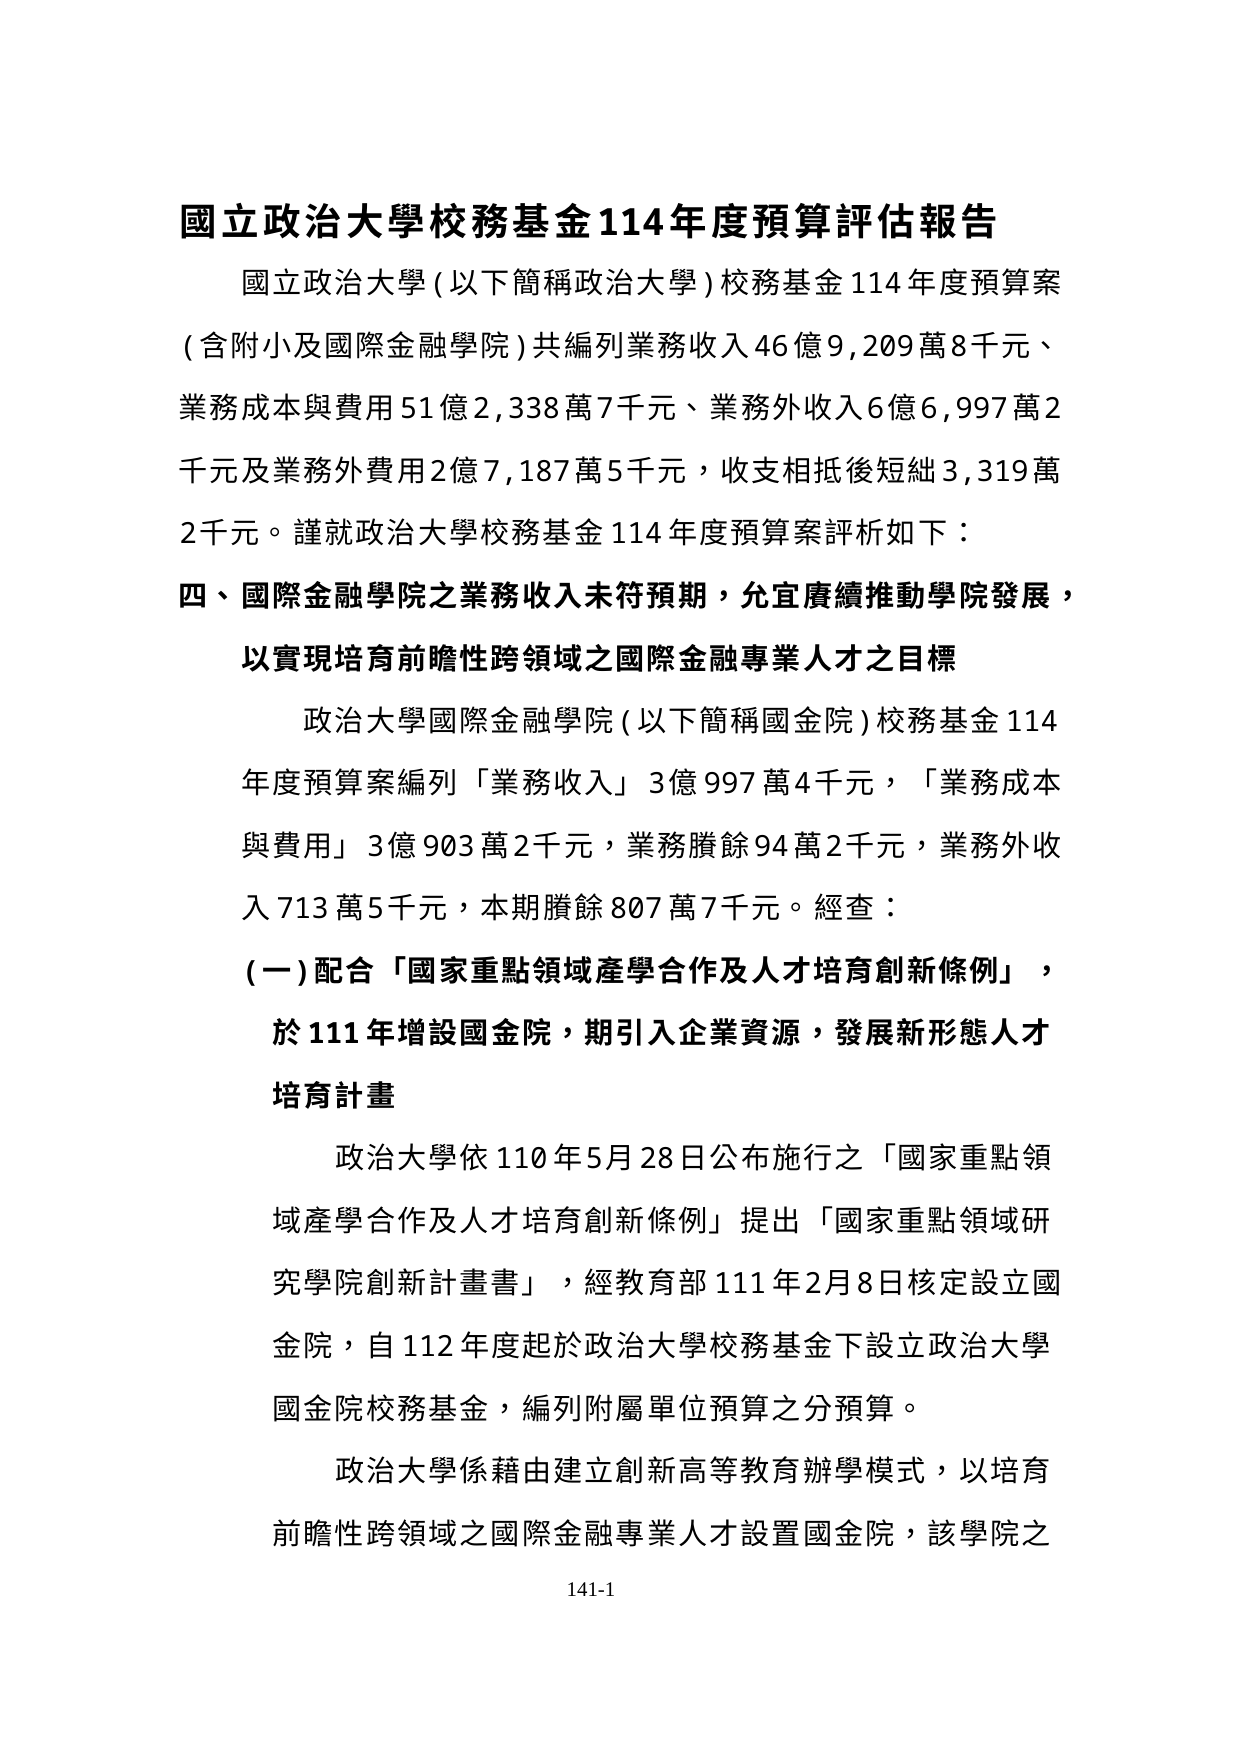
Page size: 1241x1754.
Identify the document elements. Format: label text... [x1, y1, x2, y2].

text 政治大學國際金融學院(以下簡稱國金院)校務基金114年度預算案編列「業務收入」3億997萬4千元，「業務成本與費用」3億903萬2千元，業務賸餘94萬2千元，業務外收入713萬5千元，本期賸餘807萬7千元。經查： [236, 677, 1063, 927]
text 四、國際金融學院之業務收入未符預期，允宜賡續推動學院發展，以實現培育前瞻性跨領域之國際金融專業人才之目標 [177, 552, 1063, 677]
text 政治大學係藉由建立創新高等教育辦學模式，以培育前瞻性跨領域之國際金融專業人才設置國金院，該學院之 [266, 1427, 1063, 1552]
text 國立政治大學(以下簡稱政治大學)校務基金114年度預算案(含附小及國際金融學院)共編列業務收入46億9,209萬8千元、業務成本與費用51億2,338萬7千元、業務外收入6億6,997萬2千元及業務外費用2億7,187萬5千元，收支相抵後短絀3,319萬2千元。謹就政治大學校務基金114年度預算案評析如下： [177, 240, 1063, 552]
text 政治大學依110年5月28日公布施行之「國家重點領域產學合作及人才培育創新條例」提出「國家重點領域研究學院創新計畫書」，經教育部111年2月8日核定設立國金院，自112年度起於政治大學校務基金下設立政治大學國金院校務基金，編列附屬單位預算之分預算。 [266, 1115, 1063, 1427]
text (一)配合「國家重點領域產學合作及人才培育創新條例」，於111年增設國金院，期引入企業資源，發展新形態人才培育計畫 [236, 927, 1063, 1115]
text 國立政治大學校務基金114年度預算評估報告 [177, 177, 1063, 240]
